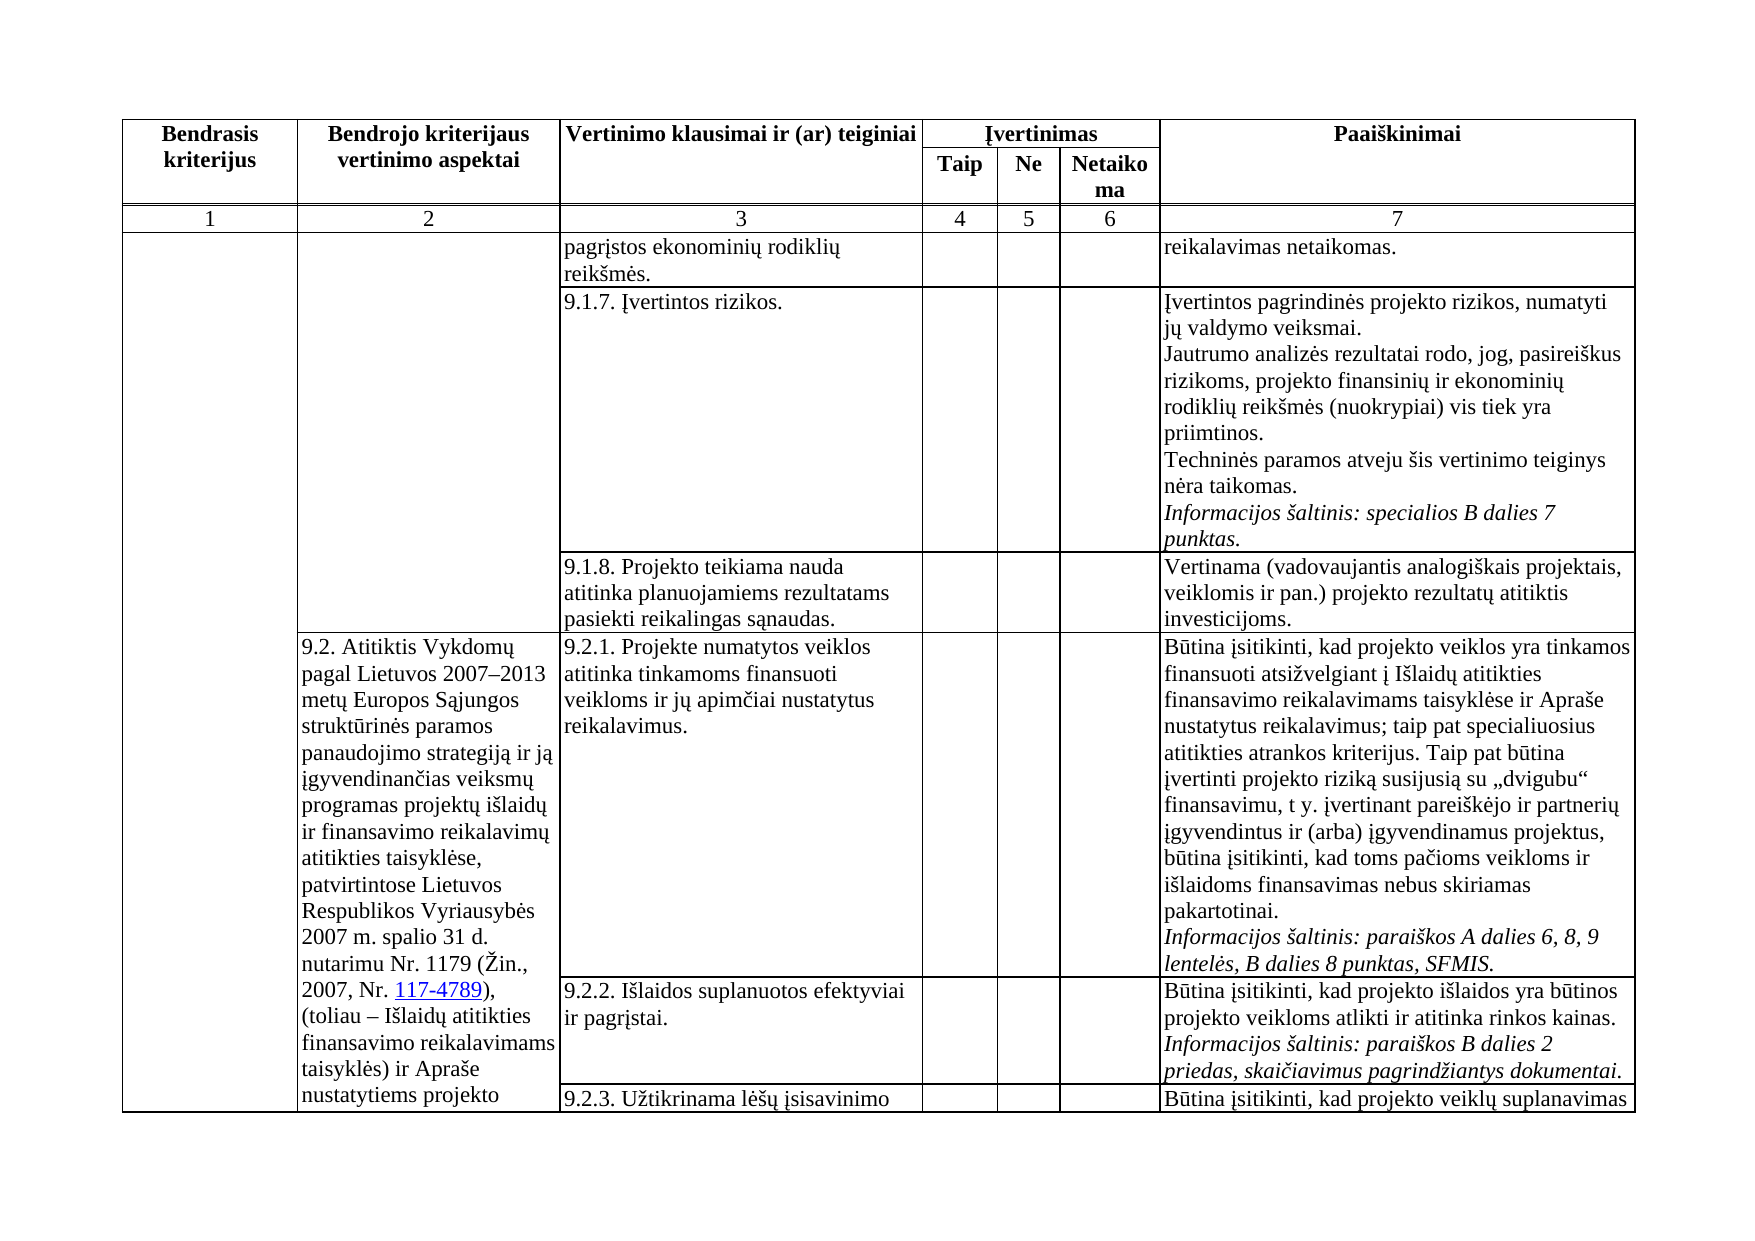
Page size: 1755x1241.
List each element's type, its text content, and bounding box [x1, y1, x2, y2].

table_cell 9.2.2. Išlaidos suplanuotos efektyviai ir pagrįstai. [561, 978, 922, 1083]
table_header Bendrasis kriterijus [123, 120, 297, 202]
table_cell 9.2.3. Užtikrinama lėšų įsisavinimo [561, 1085, 922, 1111]
table_cell 1 [123, 206, 297, 232]
table_cell [923, 1085, 997, 1111]
table_cell [1061, 553, 1159, 632]
table_cell [1061, 233, 1159, 286]
table_cell [998, 553, 1059, 632]
table_cell 2 [298, 206, 559, 232]
table_cell [998, 233, 1059, 286]
table_cell 6 [1061, 206, 1159, 232]
table_cell Įvertintos pagrindinės projekto rizikos, numatyti jų valdymo veiksmai. Jautrumo analizės rezultatai rodo, jog, pasireiškus rizikoms, projekto finansinių ir ekonominių rodiklių reikšmės (nuokrypiai) vis tiek yra priimtinos. Techninės paramos atveju šis vertinimo teiginys nėra taikomas. Informacijos šaltinis: specialios B dalies 7 punktas. [1161, 288, 1634, 551]
table_cell [998, 1085, 1059, 1111]
table_cell [298, 233, 559, 632]
table_cell [123, 233, 297, 1111]
table_cell Netaikoma [1061, 148, 1159, 202]
table_cell [1061, 1085, 1159, 1111]
table_cell [998, 978, 1059, 1083]
table_cell [923, 233, 997, 286]
table_cell Būtina įsitikinti, kad projekto veiklos yra tinkamos finansuoti atsižvelgiant į Išlaidų atitikties finansavimo reikalavimams taisyklėse ir Apraše nustatytus reikalavimus; taip pat specialiuosius atitikties atrankos kriterijus. Taip pat būtina įvertinti projekto riziką susijusią su „dvigubu“ finansavimu, t y. įvertinant pareiškėjo ir partnerių įgyvendintus ir (arba) įgyvendinamus projektus, būtina įsitikinti, kad toms pačioms veikloms ir išlaidoms finansavimas nebus skiriamas pakartotinai. Informacijos šaltinis: paraiškos A dalies 6, 8, 9 lentelės, B dalies 8 punktas, SFMIS. [1161, 633, 1634, 976]
table_cell [923, 288, 997, 551]
table_cell [998, 288, 1059, 551]
table_cell reikalavimas netaikomas. [1161, 233, 1634, 286]
table_cell [923, 978, 997, 1083]
table_cell [1061, 978, 1159, 1083]
table_cell 4 [923, 206, 997, 232]
table_cell [1061, 288, 1159, 551]
table_cell 9.1.8. Projekto teikiama nauda atitinka planuojamiems rezultatams pasiekti reikalingas sąnaudas. [561, 553, 922, 632]
table_cell 7 [1161, 206, 1634, 232]
table_cell 3 [561, 206, 922, 232]
table_cell 9.2.1. Projekte numatytos veiklos atitinka tinkamoms finansuoti veikloms ir jų apimčiai nustatytus reikalavimus. [561, 633, 922, 976]
table_cell [923, 633, 997, 976]
table_cell [998, 633, 1059, 976]
table_cell Būtina įsitikinti, kad projekto veiklų suplanavimas [1161, 1085, 1634, 1111]
table_cell [923, 553, 997, 632]
table_cell Taip [923, 148, 997, 202]
table_cell 9.2. Atitiktis Vykdomų pagal Lietuvos 2007–2013 metų Europos Sąjungos struktūrinės paramos panaudojimo strategiją ir ją įgyvendinančias veiksmų programas projektų išlaidų ir finansavimo reikalavimų atitikties taisyklėse, patvirtintose Lietuvos Respublikos Vyriausybės 2007 m. spalio 31 d. nutarimu Nr. 1179 (Žin., 2007, Nr. 117-4789), (toliau – Išlaidų atitikties finansavimo reikalavimams taisyklės) ir Apraše nustatytiems projekto [298, 633, 559, 1111]
table_cell Būtina įsitikinti, kad projekto išlaidos yra būtinos projekto veikloms atlikti ir atitinka rinkos kainas. Informacijos šaltinis: paraiškos B dalies 2 priedas, skaičiavimus pagrindžiantys dokumentai. [1161, 978, 1634, 1083]
table_header Vertinimo klausimai ir (ar) teiginiai [561, 120, 922, 202]
table_cell Ne [998, 148, 1059, 202]
table_cell Vertinama (vadovaujantis analogiškais projektais, veiklomis ir pan.) projekto rezultatų atitiktis investicijoms. [1161, 553, 1634, 632]
table_header Įvertinimas [923, 120, 1159, 147]
table_cell [1061, 633, 1159, 976]
table_header Paaiškinimai [1161, 120, 1634, 202]
table_cell pagrįstos ekonominių rodiklių reikšmės. [561, 233, 922, 286]
table_cell 5 [998, 206, 1059, 232]
table_header Bendrojo kriterijaus vertinimo aspektai [298, 120, 559, 202]
table_cell 9.1.7. Įvertintos rizikos. [561, 288, 922, 551]
